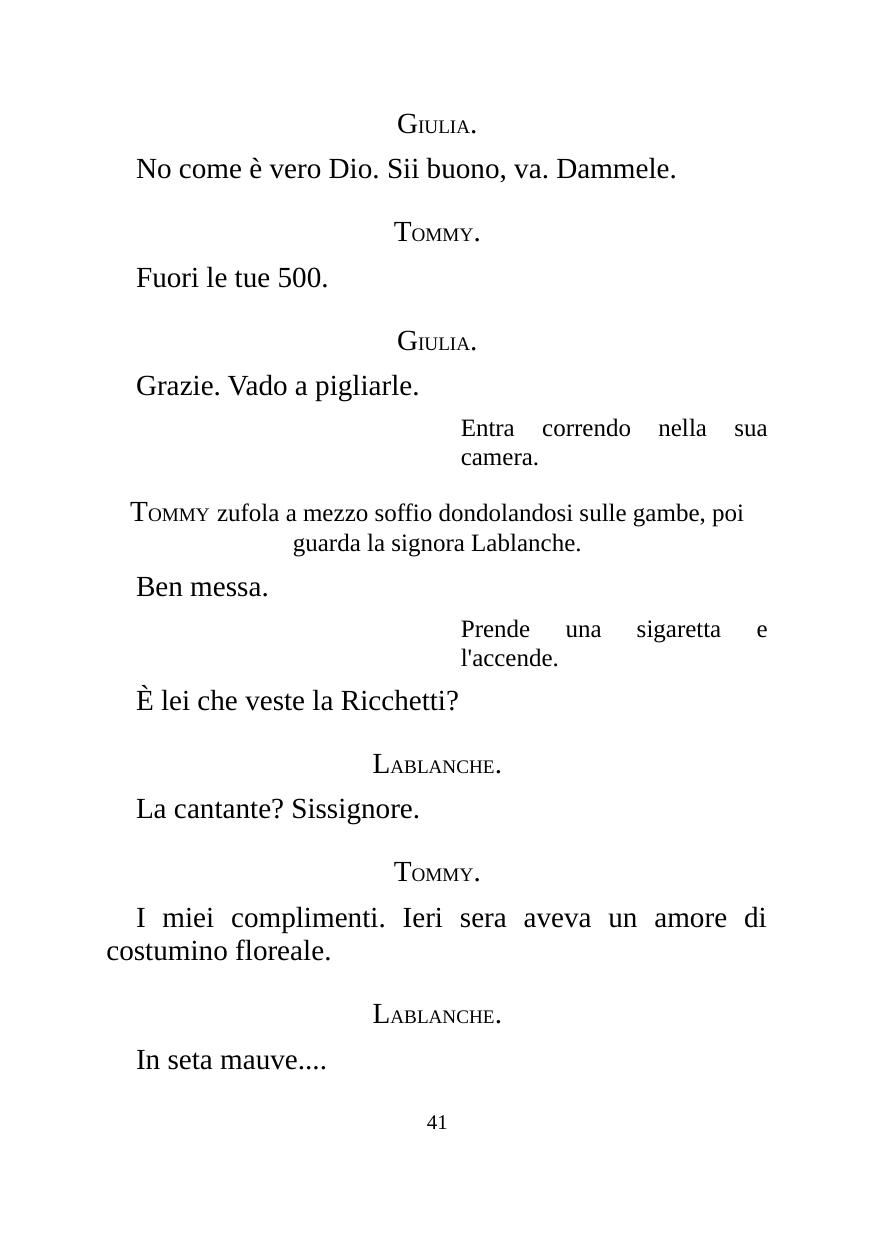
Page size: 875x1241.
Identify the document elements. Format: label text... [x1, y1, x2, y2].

text La cantante? Sissignore. [106, 792, 768, 825]
text Entra correndo nella sua camera. [461, 413, 768, 471]
text Prende una sigaretta e l'accende. [461, 614, 768, 671]
text I miei complimenti. Ieri sera aveva un amore di costumino floreale. [106, 900, 768, 967]
text Grazie. Vado a pigliarle. [106, 368, 768, 402]
text Giulia. [106, 323, 768, 356]
text Ben messa. [106, 569, 768, 602]
text Lablanche. [106, 746, 768, 780]
text Tommy. [106, 854, 768, 888]
text Lablanche. [106, 996, 768, 1030]
text No come è vero Dio. Sii buono, va. Dammele. [106, 152, 768, 185]
text In seta mauve.... [106, 1042, 768, 1075]
text Fuori le tue 500. [106, 260, 768, 293]
text È lei che veste la Ricchetti? [106, 683, 768, 717]
text Giulia. [106, 106, 768, 140]
text Tommy zufola a mezzo soffio dondolandosi sulle gambe, poi guarda la signora Lablanche. [106, 494, 768, 557]
text Tommy. [106, 214, 768, 248]
